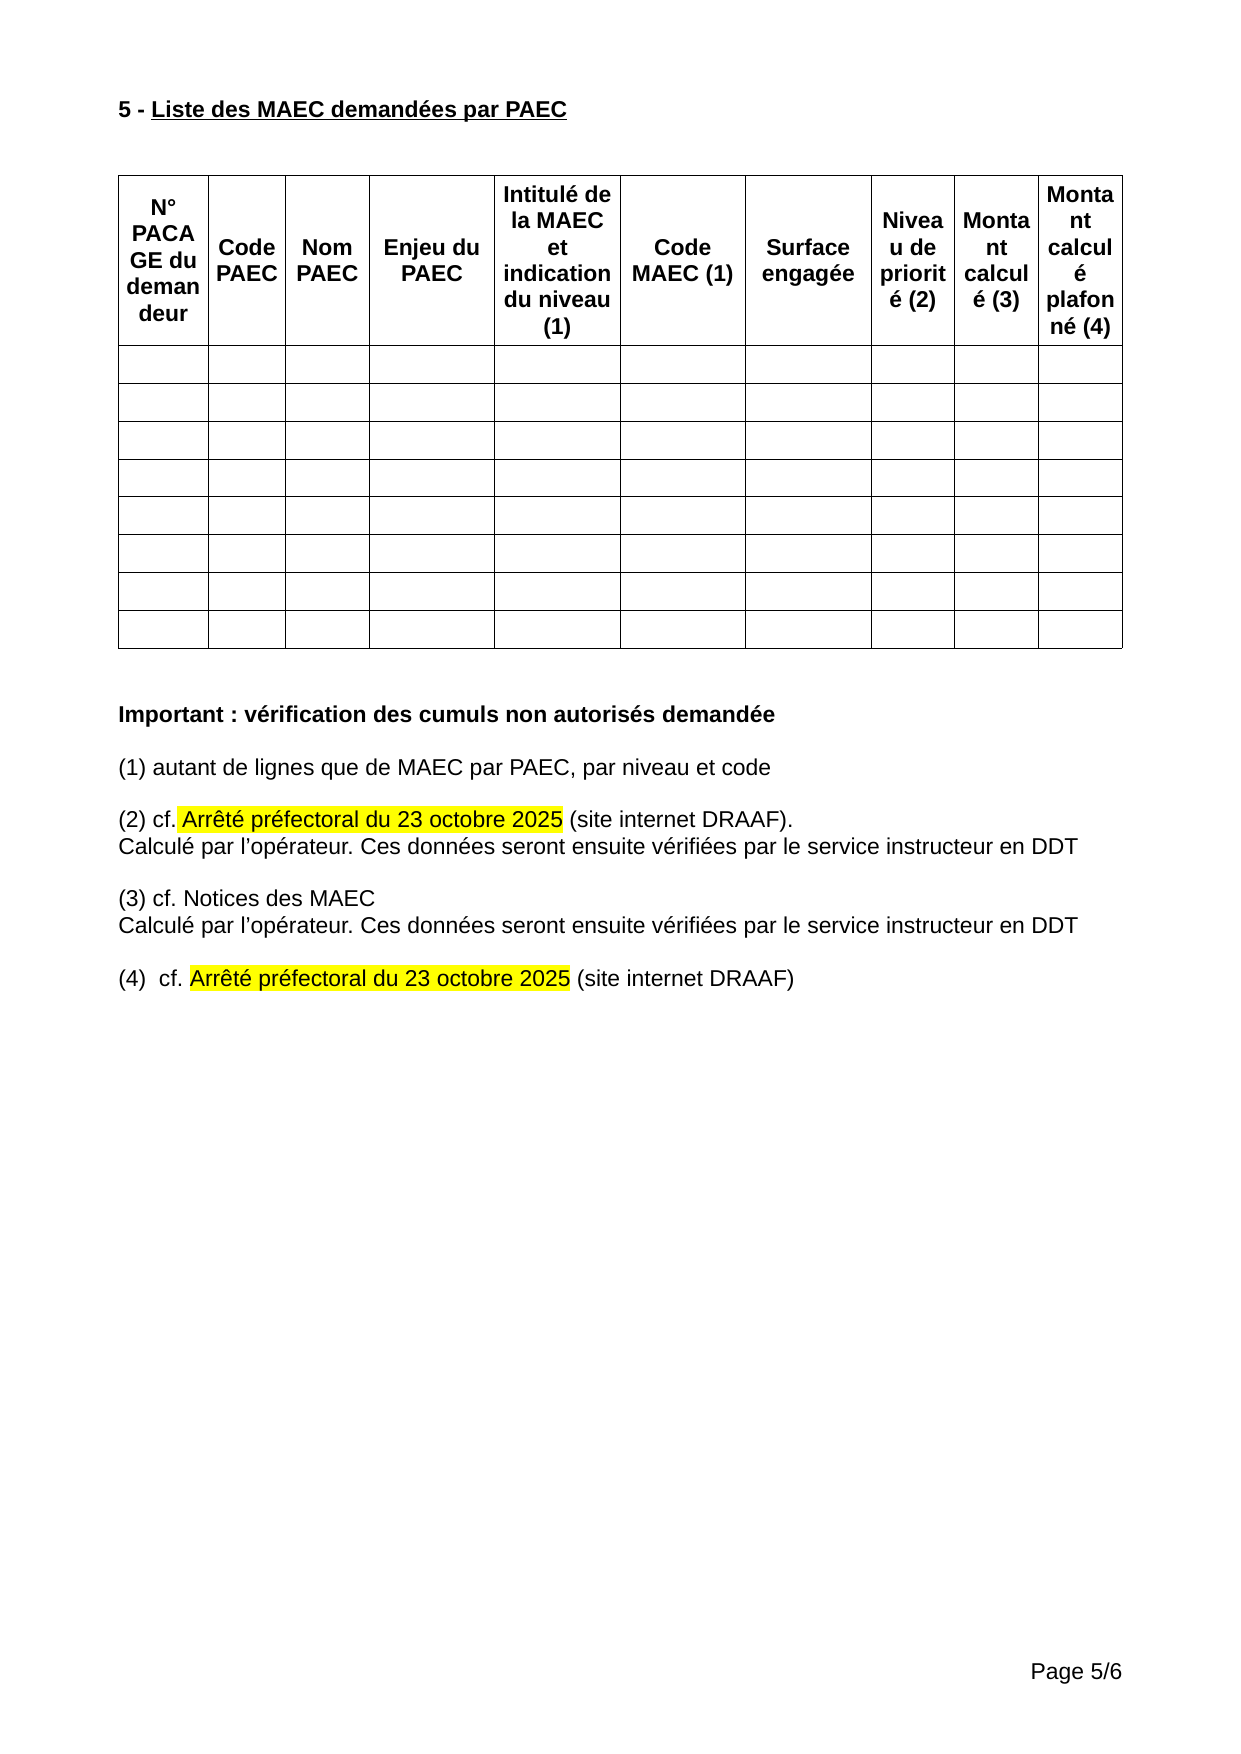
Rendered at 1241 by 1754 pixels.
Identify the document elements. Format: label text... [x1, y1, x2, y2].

table_cell [746, 535, 871, 572]
table_cell [286, 422, 369, 458]
table_cell [286, 346, 369, 383]
table_cell [621, 422, 745, 458]
table_cell [495, 573, 620, 610]
table_cell [746, 346, 871, 383]
table_cell [495, 535, 620, 572]
table_cell [1039, 535, 1122, 572]
table_cell [119, 535, 208, 572]
table_cell [119, 460, 208, 496]
table_cell [621, 460, 745, 496]
table_cell [119, 422, 208, 458]
text (2) cf. Arrêté préfectoral du 23 octobre 2025 (site internet DRAAF). Calculé par l’opérateur. Ces données seront ensuite vérifiées par le service instructeur en DDT [118, 806, 1122, 859]
table_cell [370, 611, 494, 648]
table_cell [495, 346, 620, 383]
table_cell [209, 422, 285, 458]
table_cell [286, 611, 369, 648]
table_cell [119, 384, 208, 421]
table_cell [955, 611, 1038, 648]
table_cell [1039, 460, 1122, 496]
table_cell [872, 497, 954, 534]
table_cell [872, 384, 954, 421]
table_header Montant calculé plafonné (4) [1039, 176, 1122, 345]
table_header Nom PAEC [286, 176, 369, 345]
table_cell [621, 535, 745, 572]
table_cell [286, 384, 369, 421]
table_header Montant calculé (3) [955, 176, 1038, 345]
table_cell [209, 497, 285, 534]
table_header Code PAEC [209, 176, 285, 345]
table_cell [955, 497, 1038, 534]
table_cell [955, 535, 1038, 572]
table_header Code MAEC (1) [621, 176, 745, 345]
table_cell [119, 497, 208, 534]
table_cell [370, 384, 494, 421]
table_header N° PACAGE du demandeur [119, 176, 208, 345]
table_cell [495, 497, 620, 534]
table_cell [746, 422, 871, 458]
table_cell [1039, 384, 1122, 421]
table_cell [495, 460, 620, 496]
table_cell [286, 573, 369, 610]
table_header Intitulé de la MAEC et indication du niveau (1) [495, 176, 620, 345]
table_cell [621, 497, 745, 534]
table_header Enjeu du PAEC [370, 176, 494, 345]
table_cell [621, 611, 745, 648]
table_cell [119, 611, 208, 648]
table_cell [746, 384, 871, 421]
table_cell [872, 460, 954, 496]
table_cell [955, 346, 1038, 383]
table_cell [621, 573, 745, 610]
table_cell [746, 573, 871, 610]
table_cell [209, 573, 285, 610]
text Calculé par l’opérateur. Ces données seront ensuite vérifiées par le service instructeur en DDT [118, 912, 1122, 938]
table_cell [495, 611, 620, 648]
text 5 - Liste des MAEC demandées par PAEC [118, 96, 1122, 122]
table_cell [495, 422, 620, 458]
text Important : vérification des cumuls non autorisés demandée [118, 701, 1122, 727]
table_cell [370, 460, 494, 496]
text (1) autant de lignes que de MAEC par PAEC, par niveau et code [118, 754, 1122, 780]
table_cell [872, 573, 954, 610]
table_cell [872, 611, 954, 648]
table_header Surface engagée [746, 176, 871, 345]
table_cell [955, 422, 1038, 458]
table_cell [495, 384, 620, 421]
table_cell [621, 384, 745, 421]
table_cell [955, 460, 1038, 496]
table_cell [955, 573, 1038, 610]
table_cell [370, 422, 494, 458]
table_cell [621, 346, 745, 383]
table_cell [370, 573, 494, 610]
table_cell [746, 497, 871, 534]
table_cell [746, 460, 871, 496]
table_cell [746, 611, 871, 648]
table_cell [955, 384, 1038, 421]
table_cell [370, 535, 494, 572]
table_cell [370, 497, 494, 534]
table_cell [286, 535, 369, 572]
table_cell [286, 460, 369, 496]
table_cell [1039, 497, 1122, 534]
table_cell [119, 573, 208, 610]
table_cell [286, 497, 369, 534]
table_cell [370, 346, 494, 383]
table_cell [209, 460, 285, 496]
table_cell [209, 535, 285, 572]
table_cell [209, 346, 285, 383]
table_cell [119, 346, 208, 383]
table_cell [1039, 346, 1122, 383]
table_cell [1039, 611, 1122, 648]
table_cell [209, 384, 285, 421]
table_cell [1039, 573, 1122, 610]
text (4) cf. Arrêté préfectoral du 23 octobre 2025 (site internet DRAAF) [118, 964, 1122, 991]
table_cell [209, 611, 285, 648]
text (3) cf. Notices des MAEC [118, 885, 1122, 912]
table_cell [872, 346, 954, 383]
table_cell [872, 422, 954, 458]
table_cell [1039, 422, 1122, 458]
table_cell [872, 535, 954, 572]
table_header Niveau de priorité (2) [872, 176, 954, 345]
